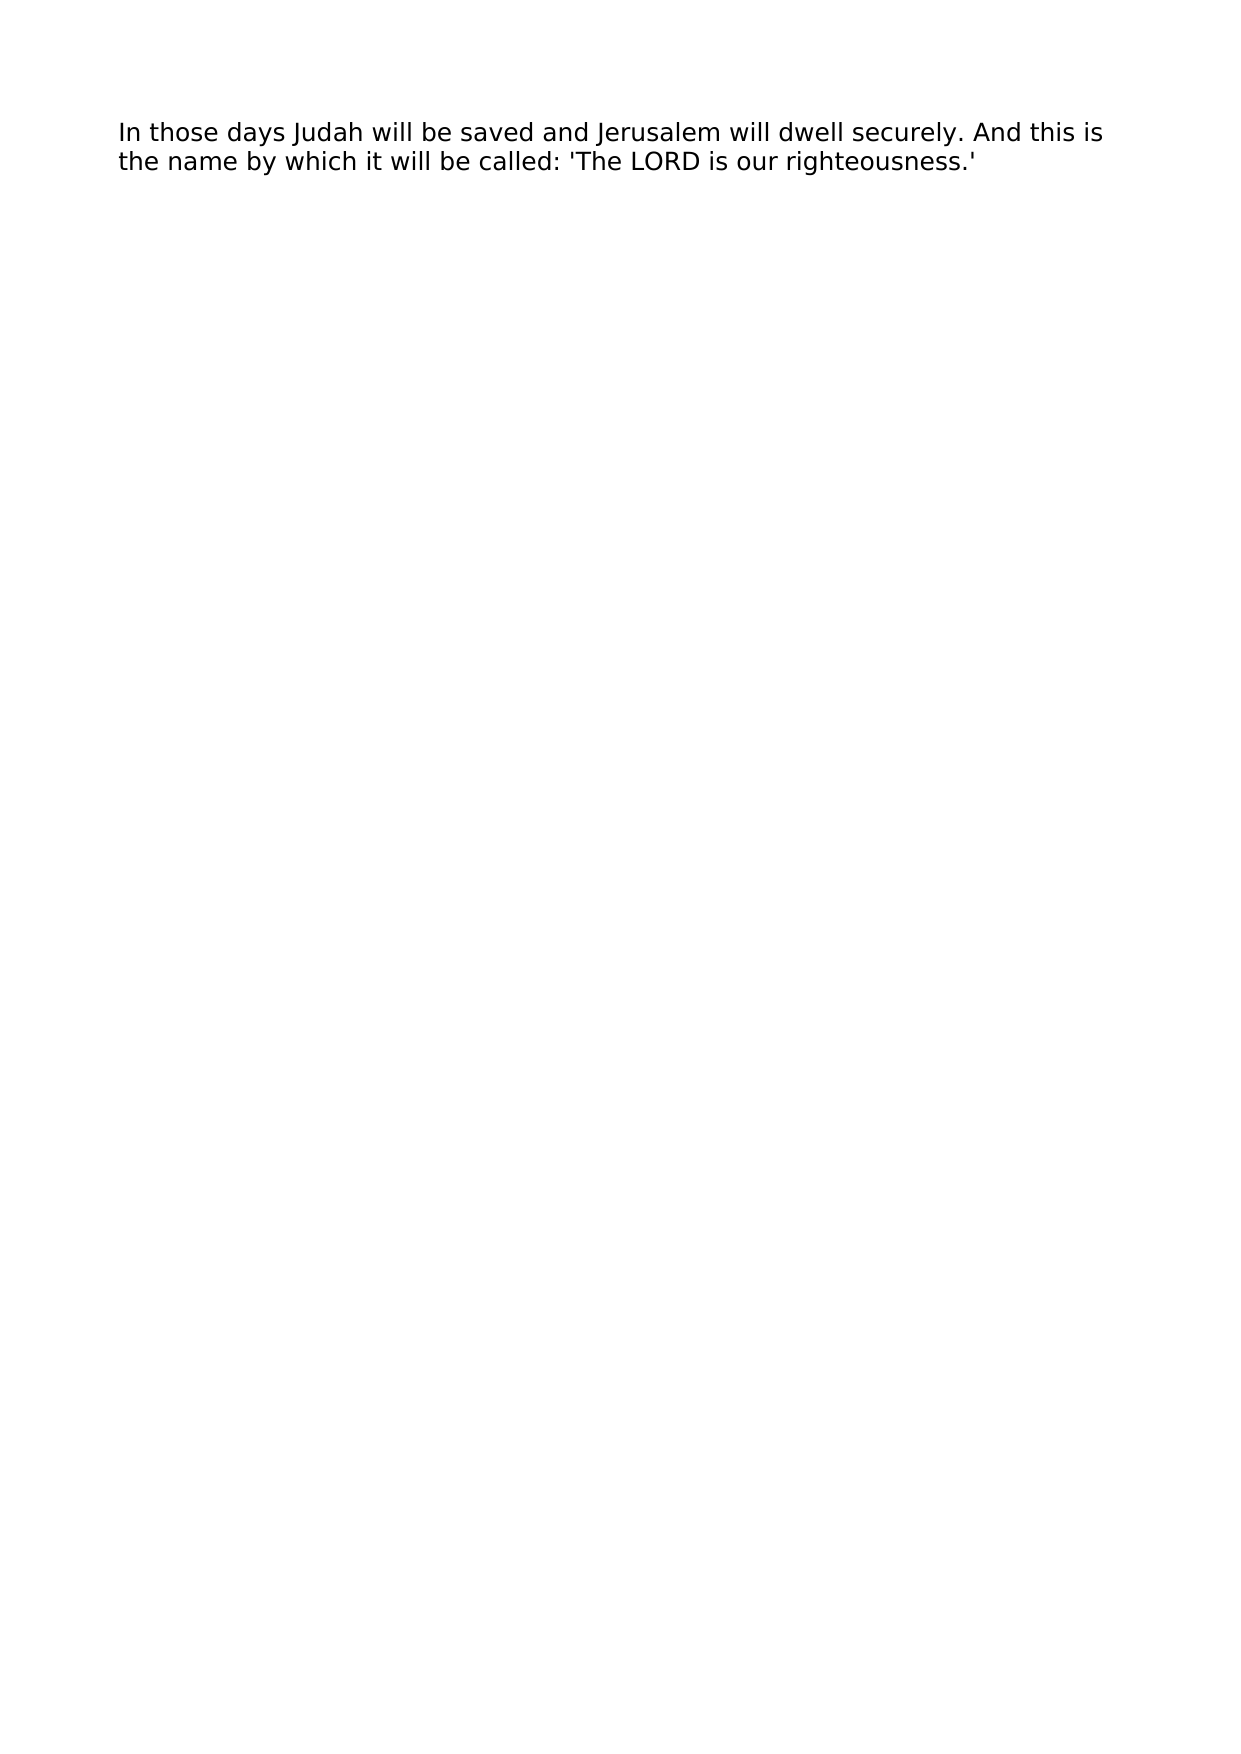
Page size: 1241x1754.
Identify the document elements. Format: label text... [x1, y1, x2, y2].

text In those days Judah will be saved and Jerusalem will dwell securely. And this is the name by which it will be called: 'The LORD is our righteousness.' [118, 118, 1122, 176]
